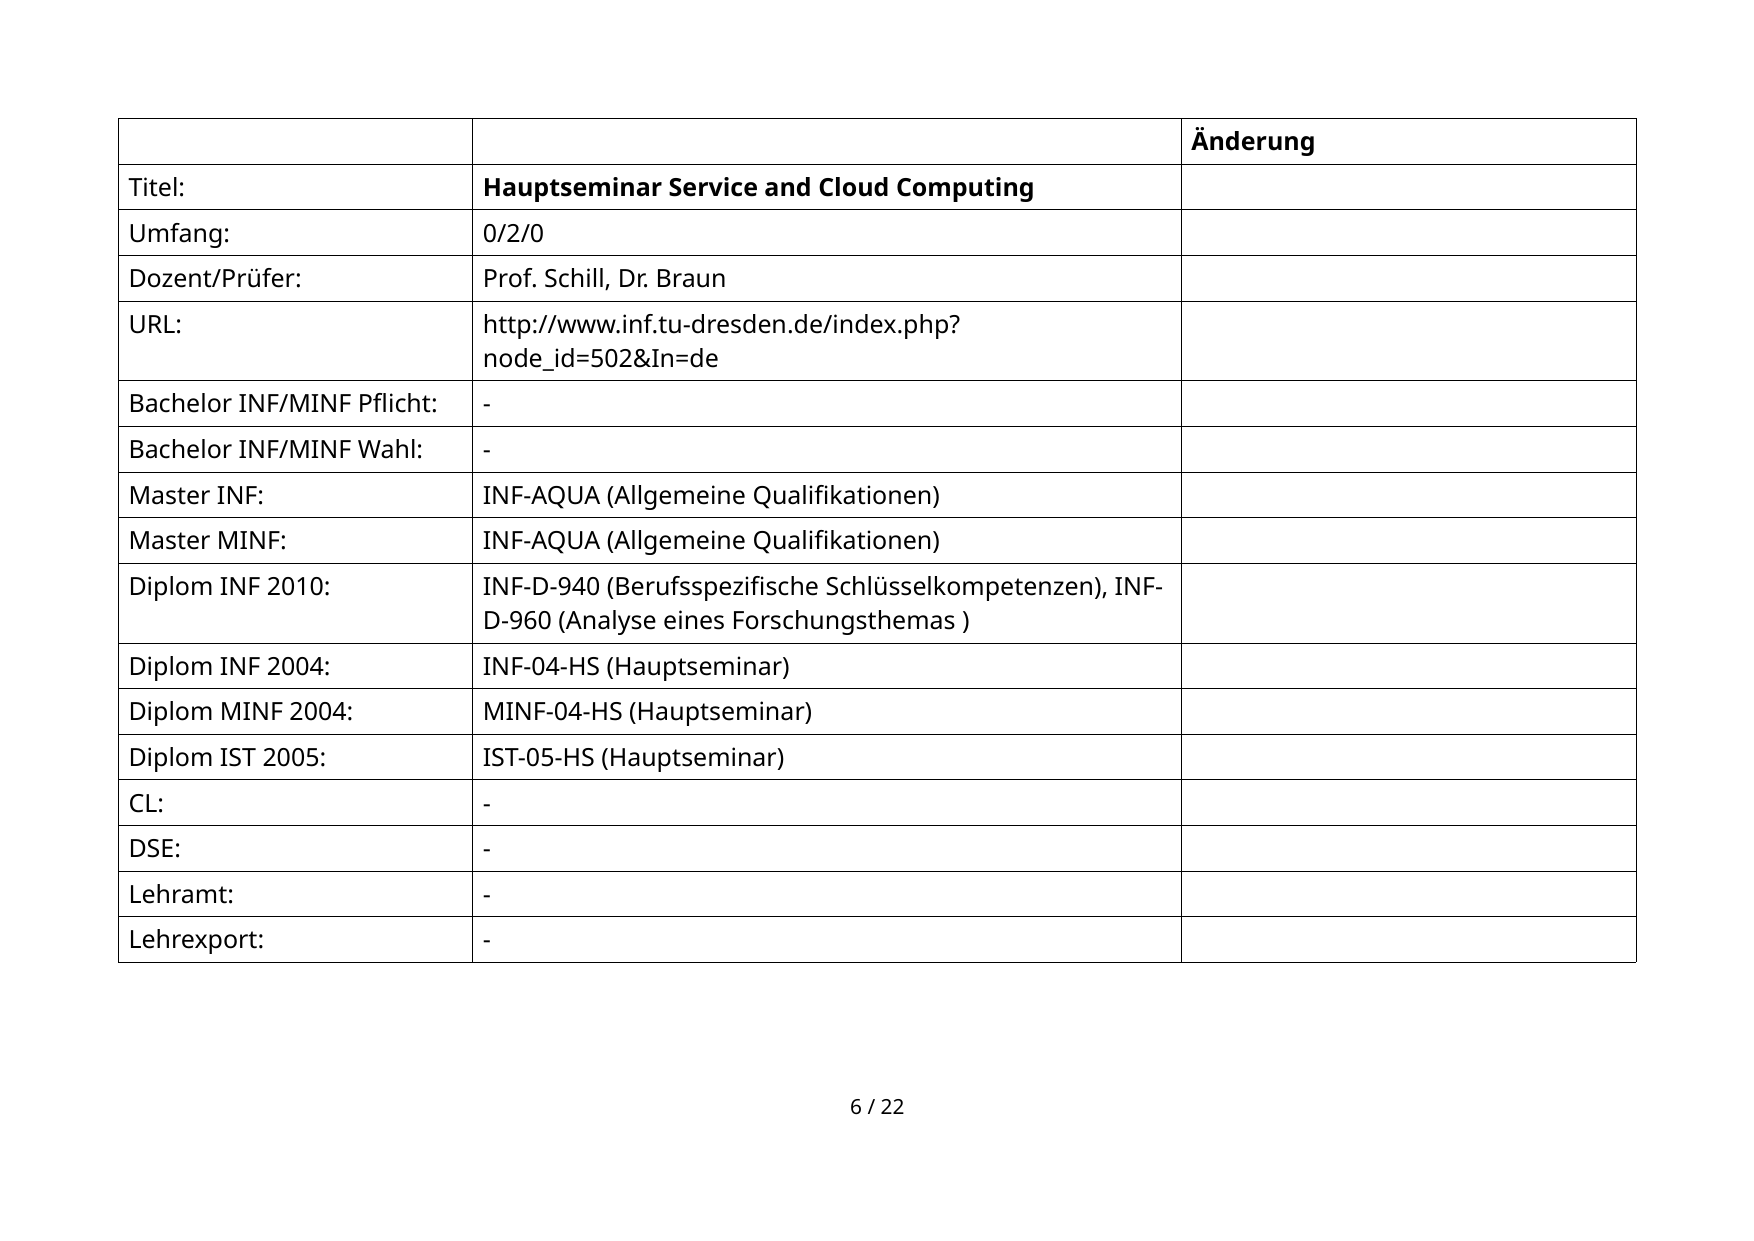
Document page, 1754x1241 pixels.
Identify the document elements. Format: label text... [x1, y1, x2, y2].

table_cell Lehrexport: [119, 917, 472, 962]
table_cell IST-05-HS (Hauptseminar) [473, 735, 1181, 779]
table_cell [1182, 427, 1636, 472]
table_cell Titel: [119, 165, 472, 209]
table_cell [1182, 644, 1636, 688]
table_cell [1182, 256, 1636, 301]
table_cell [1182, 917, 1636, 962]
table_cell Umfang: [119, 210, 472, 255]
table_cell [1182, 689, 1636, 734]
table_cell Lehramt: [119, 872, 472, 916]
table_cell MINF-04-HS (Hauptseminar) [473, 689, 1181, 734]
table_cell Diplom IST 2005: [119, 735, 472, 779]
table_cell [1182, 518, 1636, 563]
table_cell 0/2/0 [473, 210, 1181, 255]
table_cell INF-D-940 (Berufsspezifische Schlüsselkompetenzen), INF-D-960 (Analyse eines Forschungsthemas ) [473, 564, 1181, 642]
table_cell DSE: [119, 826, 472, 871]
table_cell Master MINF: [119, 518, 472, 563]
table_cell [1182, 165, 1636, 209]
table_cell INF-AQUA (Allgemeine Qualifikationen) [473, 518, 1181, 563]
table_cell [1182, 381, 1636, 426]
table_cell [1182, 826, 1636, 871]
table_cell [1182, 564, 1636, 642]
table_cell INF-04-HS (Hauptseminar) [473, 644, 1181, 688]
table_cell [1182, 302, 1636, 380]
table_cell Bachelor INF/MINF Pflicht: [119, 381, 472, 426]
table_cell [1182, 735, 1636, 779]
table_header [473, 119, 1181, 164]
table_header [119, 119, 472, 164]
table_cell Hauptseminar Service and Cloud Computing [473, 165, 1181, 209]
table_cell http://www.inf.tu-dresden.de/index.php?node_id=502&In=de [473, 302, 1181, 380]
table_cell Prof. Schill, Dr. Braun [473, 256, 1181, 301]
table_cell - [473, 381, 1181, 426]
table_cell [1182, 872, 1636, 916]
table_cell [1182, 210, 1636, 255]
table_cell Master INF: [119, 473, 472, 517]
table_cell - [473, 780, 1181, 825]
table_cell Diplom INF 2004: [119, 644, 472, 688]
table_cell CL: [119, 780, 472, 825]
table_cell URL: [119, 302, 472, 380]
table_cell Bachelor INF/MINF Wahl: [119, 427, 472, 472]
table_cell INF-AQUA (Allgemeine Qualifikationen) [473, 473, 1181, 517]
table_header Änderung [1182, 119, 1636, 164]
table_cell [1182, 473, 1636, 517]
table_cell Diplom INF 2010: [119, 564, 472, 642]
table_cell - [473, 917, 1181, 962]
table_cell Dozent/Prüfer: [119, 256, 472, 301]
table_cell - [473, 427, 1181, 472]
table_cell [1182, 780, 1636, 825]
table_cell - [473, 872, 1181, 916]
table_cell - [473, 826, 1181, 871]
table_cell Diplom MINF 2004: [119, 689, 472, 734]
